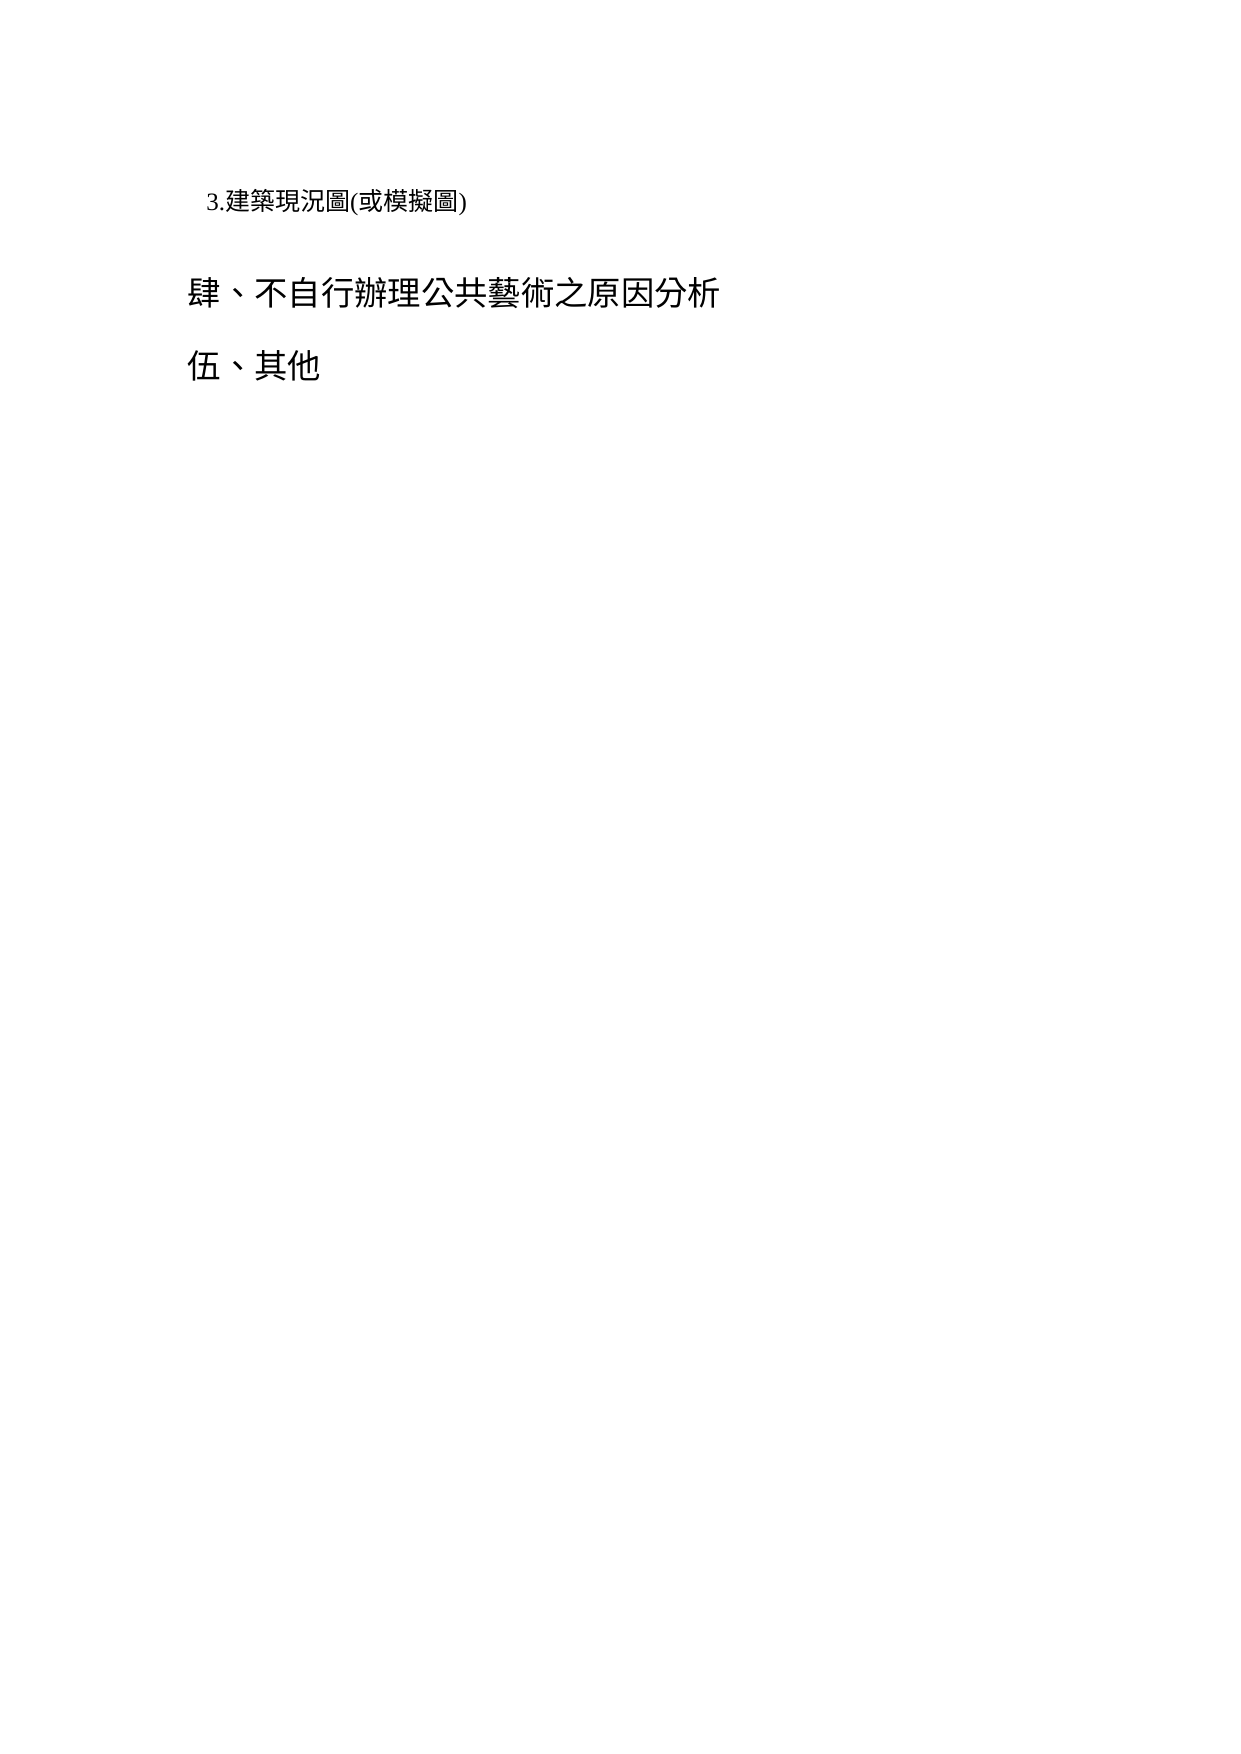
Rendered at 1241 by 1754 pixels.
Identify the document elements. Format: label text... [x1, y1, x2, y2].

text 肆、不自行辦理公共藝術之原因分析 [187, 249, 1053, 312]
text 伍、其他 [187, 322, 1053, 385]
text 3.建築現況圖(或模擬圖) [187, 158, 1053, 221]
